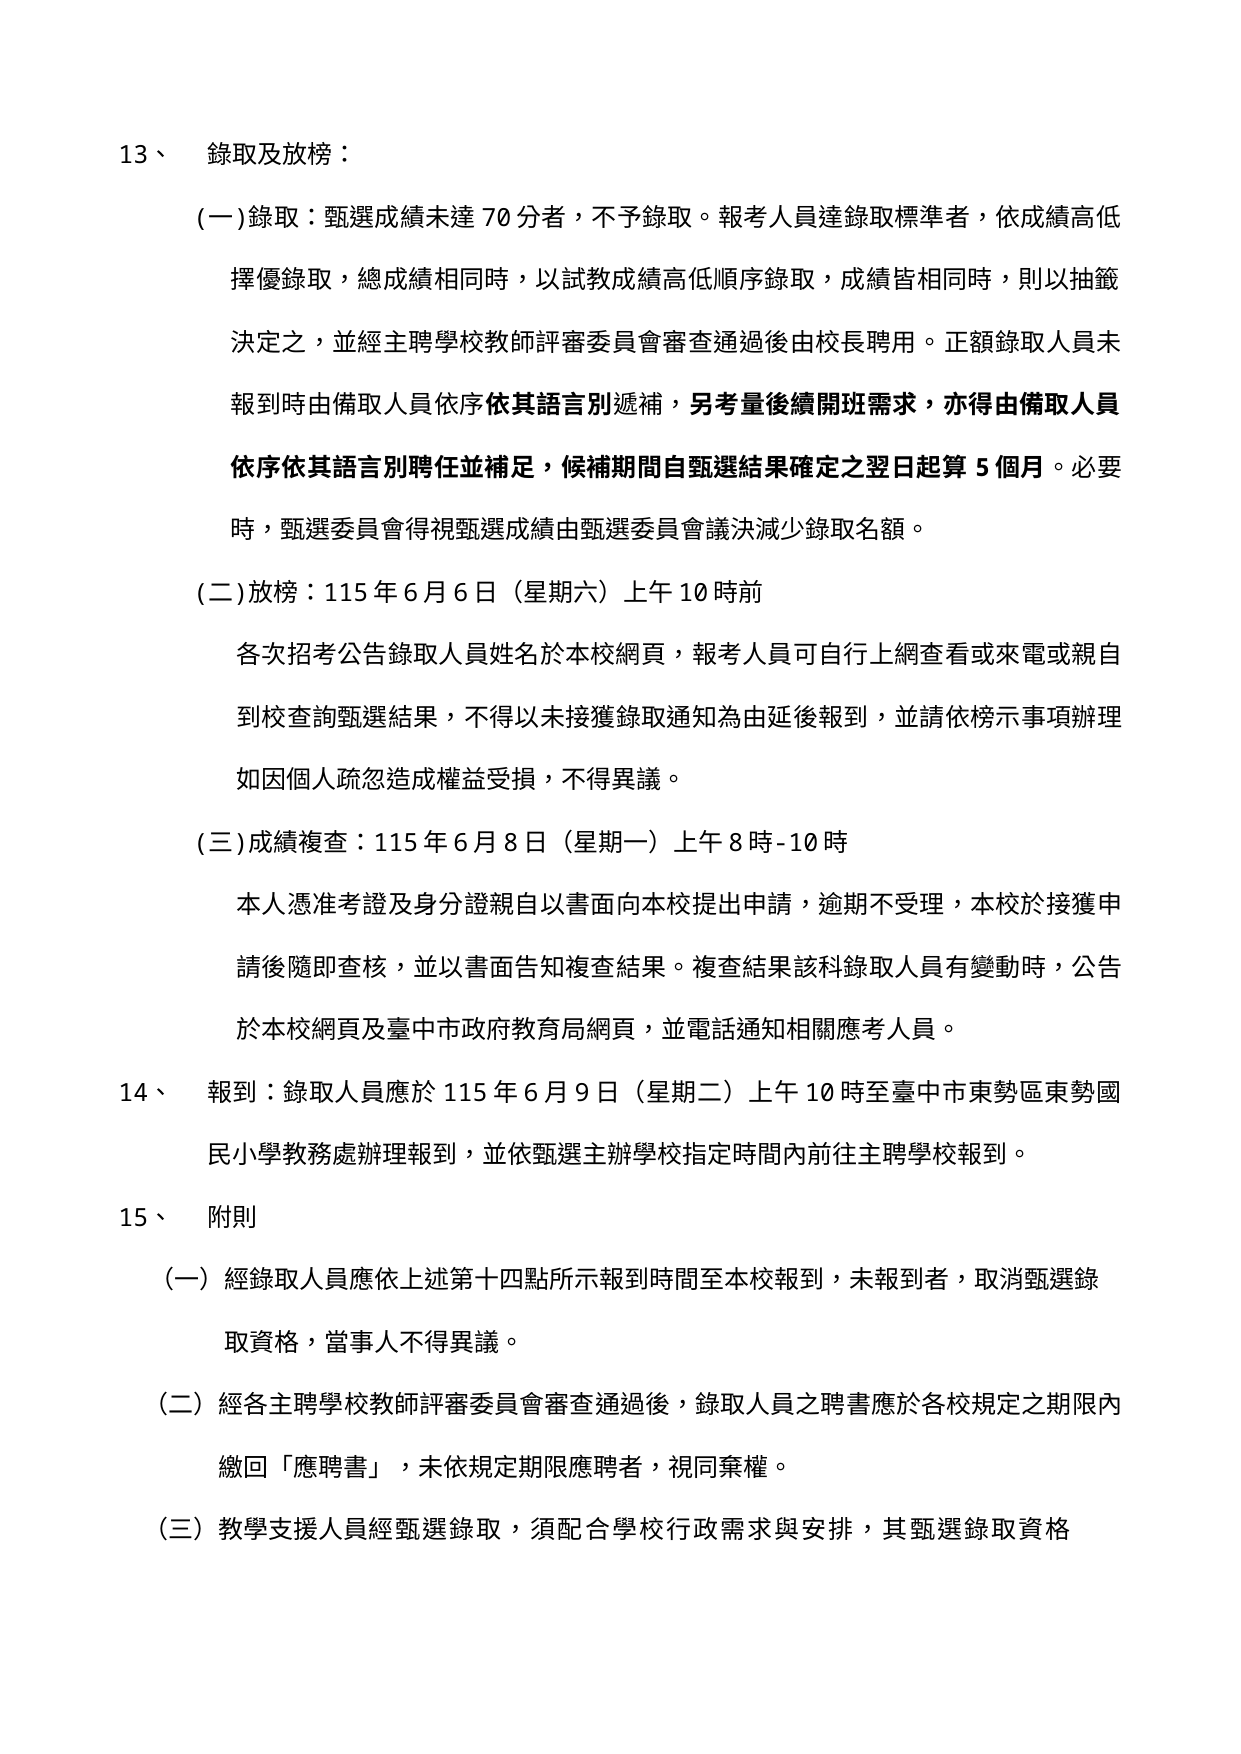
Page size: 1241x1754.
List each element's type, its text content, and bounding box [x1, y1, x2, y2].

list 報到：錄取人員應於115年6月9日（星期二）上午10時至臺中市東勢區東勢國民小學教務處辦理報到，並依甄選主辦學校指定時間內前往主聘學校報到。 [118, 1048, 1122, 1173]
text （一）經錄取人員應依上述第十四點所示報到時間至本校報到，未報到者，取消甄選錄取資格，當事人不得異議。 [149, 1236, 1122, 1361]
text （二）經各主聘學校教師評審委員會審查通過後，錄取人員之聘書應於各校規定之期限內繳回「應聘書」，未依規定期限應聘者，視同棄權。 [143, 1361, 1122, 1486]
text (三)成績複查：115年6月8日（星期一）上午8時-10時 [193, 798, 1122, 861]
list 附則 [118, 1173, 1122, 1236]
text (二)放榜：115年6月6日（星期六）上午10時前 [193, 548, 1122, 611]
text （三）教學支援人員經甄選錄取，須配合學校行政需求與安排，其甄選錄取資格 [118, 1486, 1122, 1548]
text (一)錄取：甄選成績未達70分者，不予錄取。報考人員達錄取標準者，依成績高低擇優錄取，總成績相同時，以試教成績高低順序錄取，成績皆相同時，則以抽籤決定之，並經主聘學校教師評審委員會審查通過後由校長聘用。正額錄取人員未報到時由備取人員依序依其語言別遞補，另考量後續開班需求，亦得由備取人員依序依其語言別聘任並補足，候補期間自甄選結果確定之翌日起算5個月。必要時，甄選委員會得視甄選成績由甄選委員會議決減少錄取名額。 [193, 173, 1122, 548]
list 錄取及放榜： [118, 111, 1122, 173]
text 各次招考公告錄取人員姓名於本校網頁，報考人員可自行上網查看或來電或親自到校查詢甄選結果，不得以未接獲錄取通知為由延後報到，並請依榜示事項辦理。如因個人疏忽造成權益受損，不得異議。 [236, 611, 1122, 798]
text 本人憑准考證及身分證親自以書面向本校提出申請，逾期不受理，本校於接獲申請後隨即查核，並以書面告知複查結果。複查結果該科錄取人員有變動時，公告於本校網頁及臺中市政府教育局網頁，並電話通知相關應考人員。 [236, 861, 1122, 1048]
